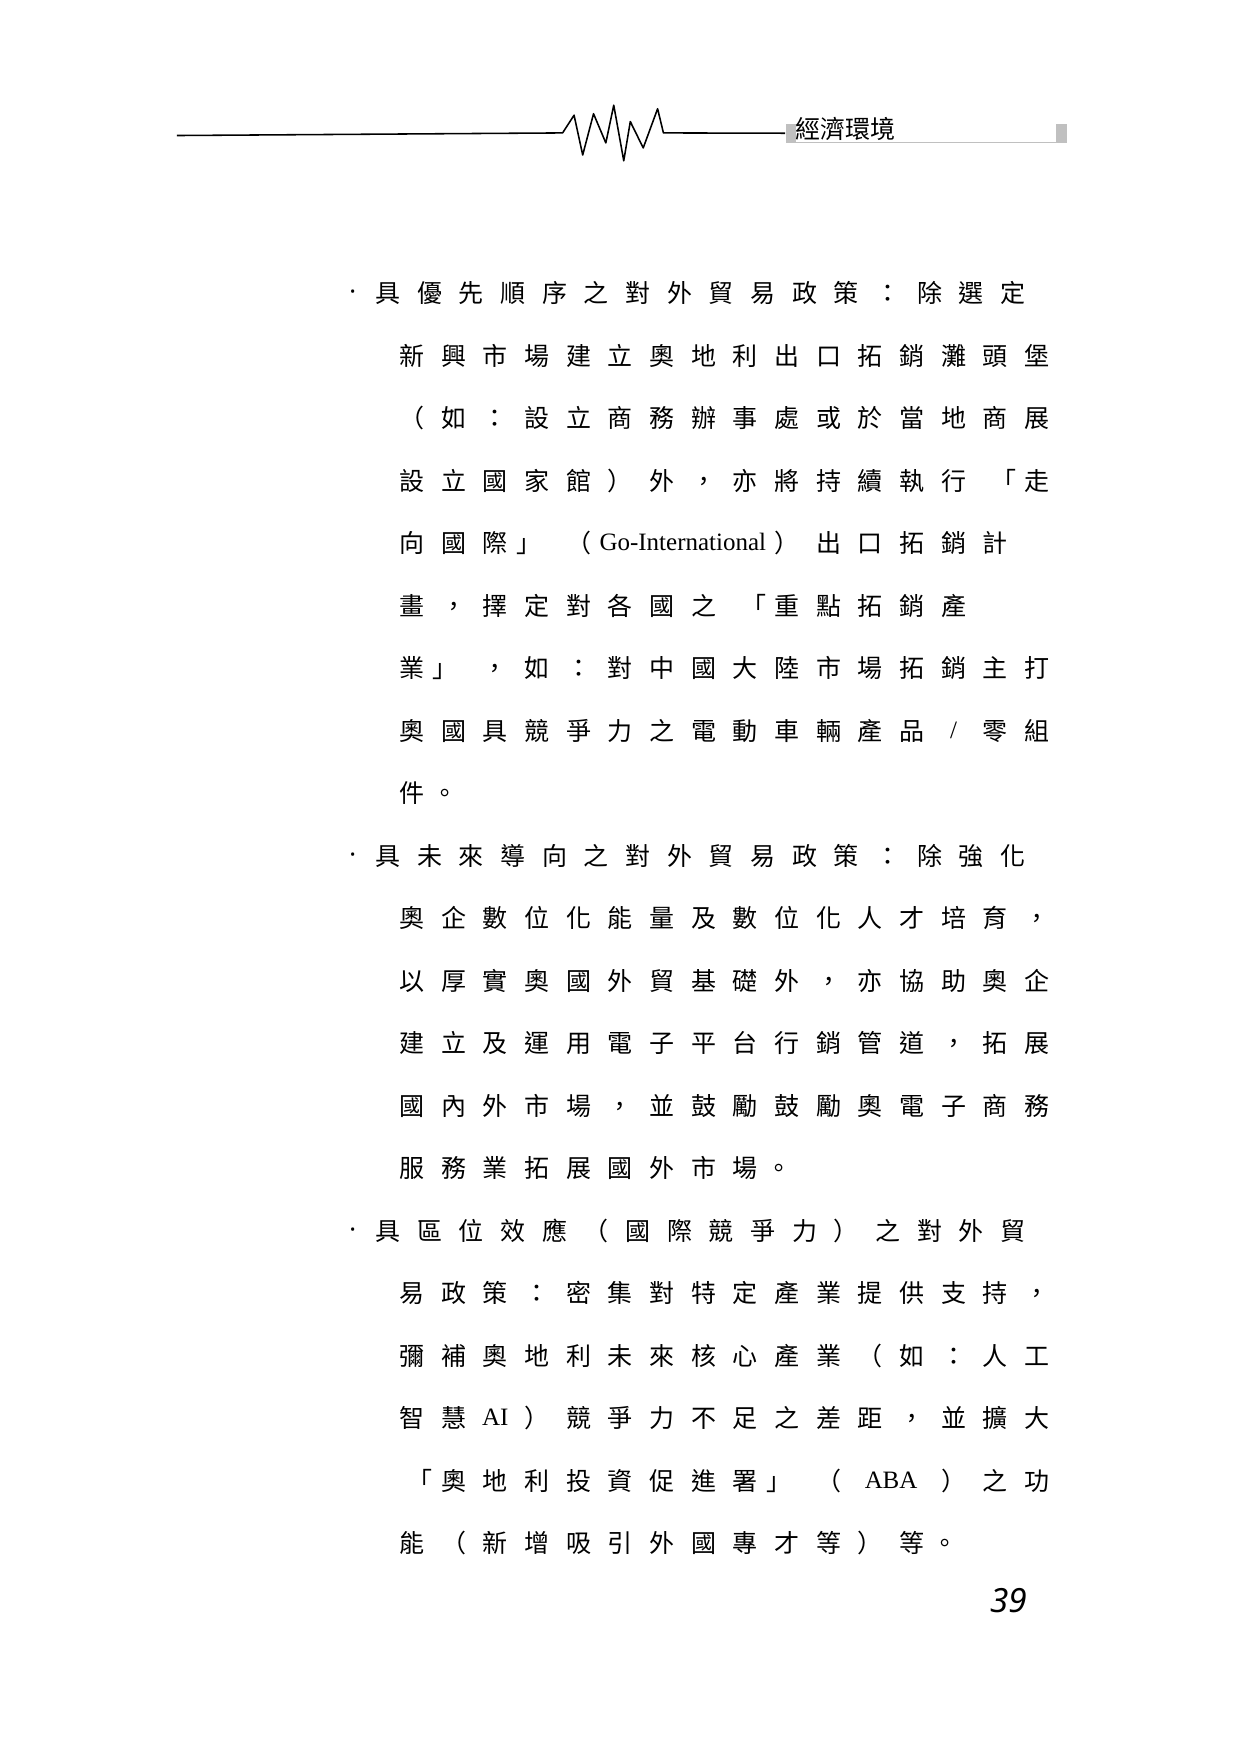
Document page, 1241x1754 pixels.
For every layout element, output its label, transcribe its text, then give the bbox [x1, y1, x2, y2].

text ․ 具優先順序之對外貿易政策：除選定新興市場建立奧地利出口拓銷灘頭堡（如：設立商務辦事處或於當地商展設立國家館）外，亦將持續執行「走向國際」（Go-International）出口拓銷計畫，擇定對各國之「重點拓銷產業」，如：對中國大陸市場拓銷主打奧國具競爭力之電動車輛產品/零組件。 [330, 250, 1058, 813]
text ․ 具區位效應（國際競爭力）之對外貿易政策：密集對特定產業提供支持，彌補奧地利未來核心產業（如：人工智慧AI）競爭力不足之差距，並擴大「奧地利投資促進署」（ABA）之功能（新增吸引外國專才等）等。 [330, 1188, 1058, 1563]
text ․ 具未來導向之對外貿易政策：除強化奧企數位化能量及數位化人才培育，以厚實奧國外貿基礎外，亦協助奧企建立及運用電子平台行銷管道，拓展國內外市場，並鼓勵鼓勵奧電子商務服務業拓展國外市場。 [330, 813, 1058, 1188]
